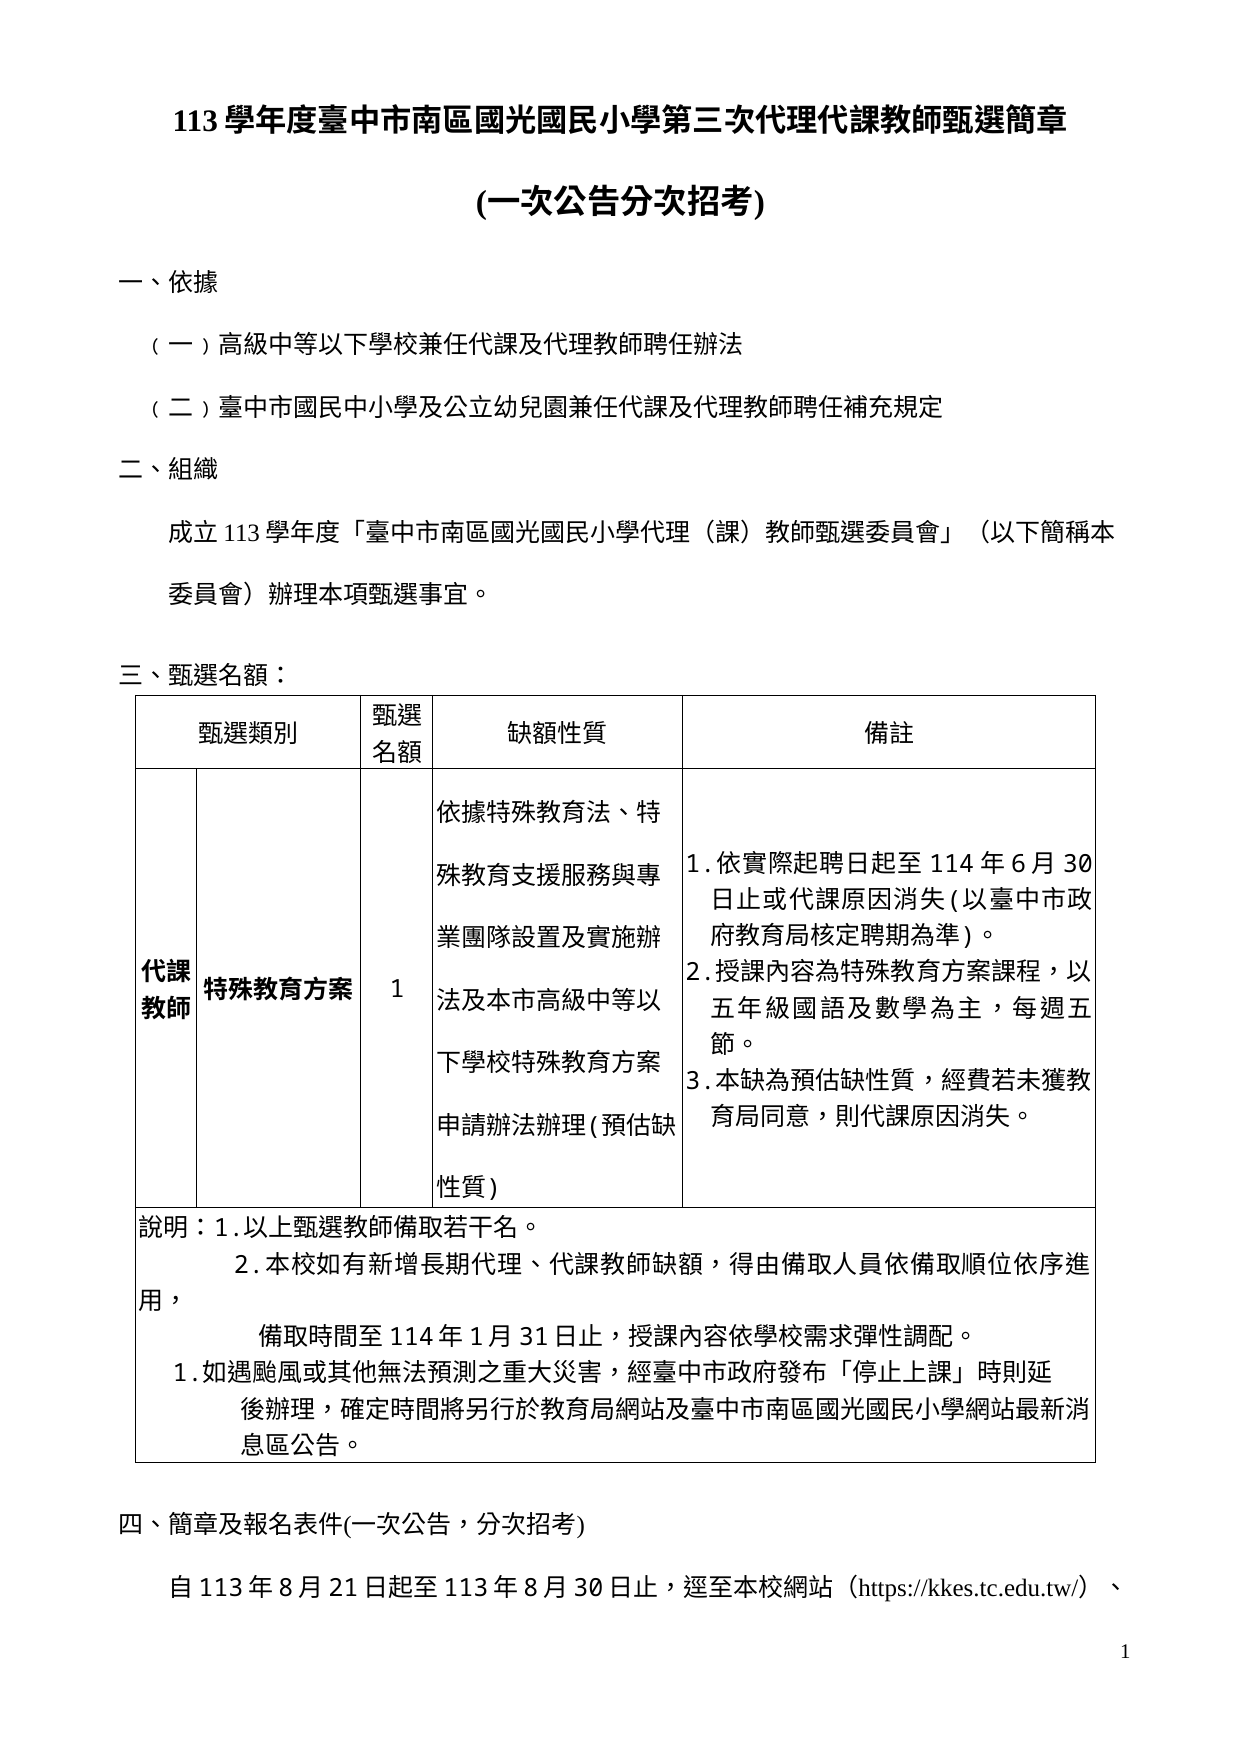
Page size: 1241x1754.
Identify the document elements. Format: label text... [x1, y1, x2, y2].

table_header 缺額性質 [433, 696, 682, 768]
text 自113年8月21日起至113年8月30日止，逕至本校網站（https://kkes.tc.edu.tw/）、 [168, 1544, 1137, 1606]
table_cell 1 [361, 769, 432, 1207]
table_cell 特殊教育方案 [197, 769, 360, 1207]
table_cell 代課教師 [136, 769, 196, 1207]
table_header 甄選名額 [361, 696, 432, 768]
text ﹙一﹚高級中等以下學校兼任代課及代理教師聘任辦法 [143, 301, 1122, 363]
table_header 甄選類別 [136, 696, 360, 768]
table_cell 說明：1.以上甄選教師備取若干名。 2.本校如有新增長期代理、代課教師缺額，得由備取人員依備取順位依序進用， 備取時間至114年1月31日止，授課內容依學校需求彈性調配。 如遇颱風或其他無法預測之重大災害，經臺中市政府發布「停止上課」時則延 後辦理，確定時間將另行於教育局網站及臺中市南區國光國民小學網站最新消 息區公告。 [136, 1208, 1095, 1462]
text 三、甄選名額： [118, 632, 1122, 695]
text 成立113學年度「臺中市南區國光國民小學代理（課）教師甄選委員會」（以下簡稱本委員會）辦理本項甄選事宜。 [168, 488, 1122, 613]
text ﹙二﹚臺中市國民中小學及公立幼兒園兼任代課及代理教師聘任補充規定 [143, 363, 1122, 426]
table_cell 1.依實際起聘日起至114年6月30日止或代課原因消失(以臺中市政府教育局核定聘期為準)。 2.授課內容為特殊教育方案課程，以五年級國語及數學為主，每週五節。 3.本缺為預估缺性質，經費若未獲教育局同意，則代課原因消失。 [683, 769, 1095, 1207]
text 四、簡章及報名表件(一次公告，分次招考) [118, 1481, 1122, 1544]
table_cell 依據特殊教育法、特殊教育支援服務與專業團隊設置及實施辦法及本市高級中等以下學校特殊教育方案申請辦法辦理(預估缺性質) [433, 769, 682, 1207]
text 二、組織 [118, 426, 1122, 488]
text 113學年度臺中市南區國光國民小學第三次代理代課教師甄選簡章 [118, 76, 1122, 138]
text 一、依據 [118, 238, 1122, 301]
table_header 備註 [683, 696, 1095, 768]
text (一次公告分次招考) [118, 157, 1122, 220]
